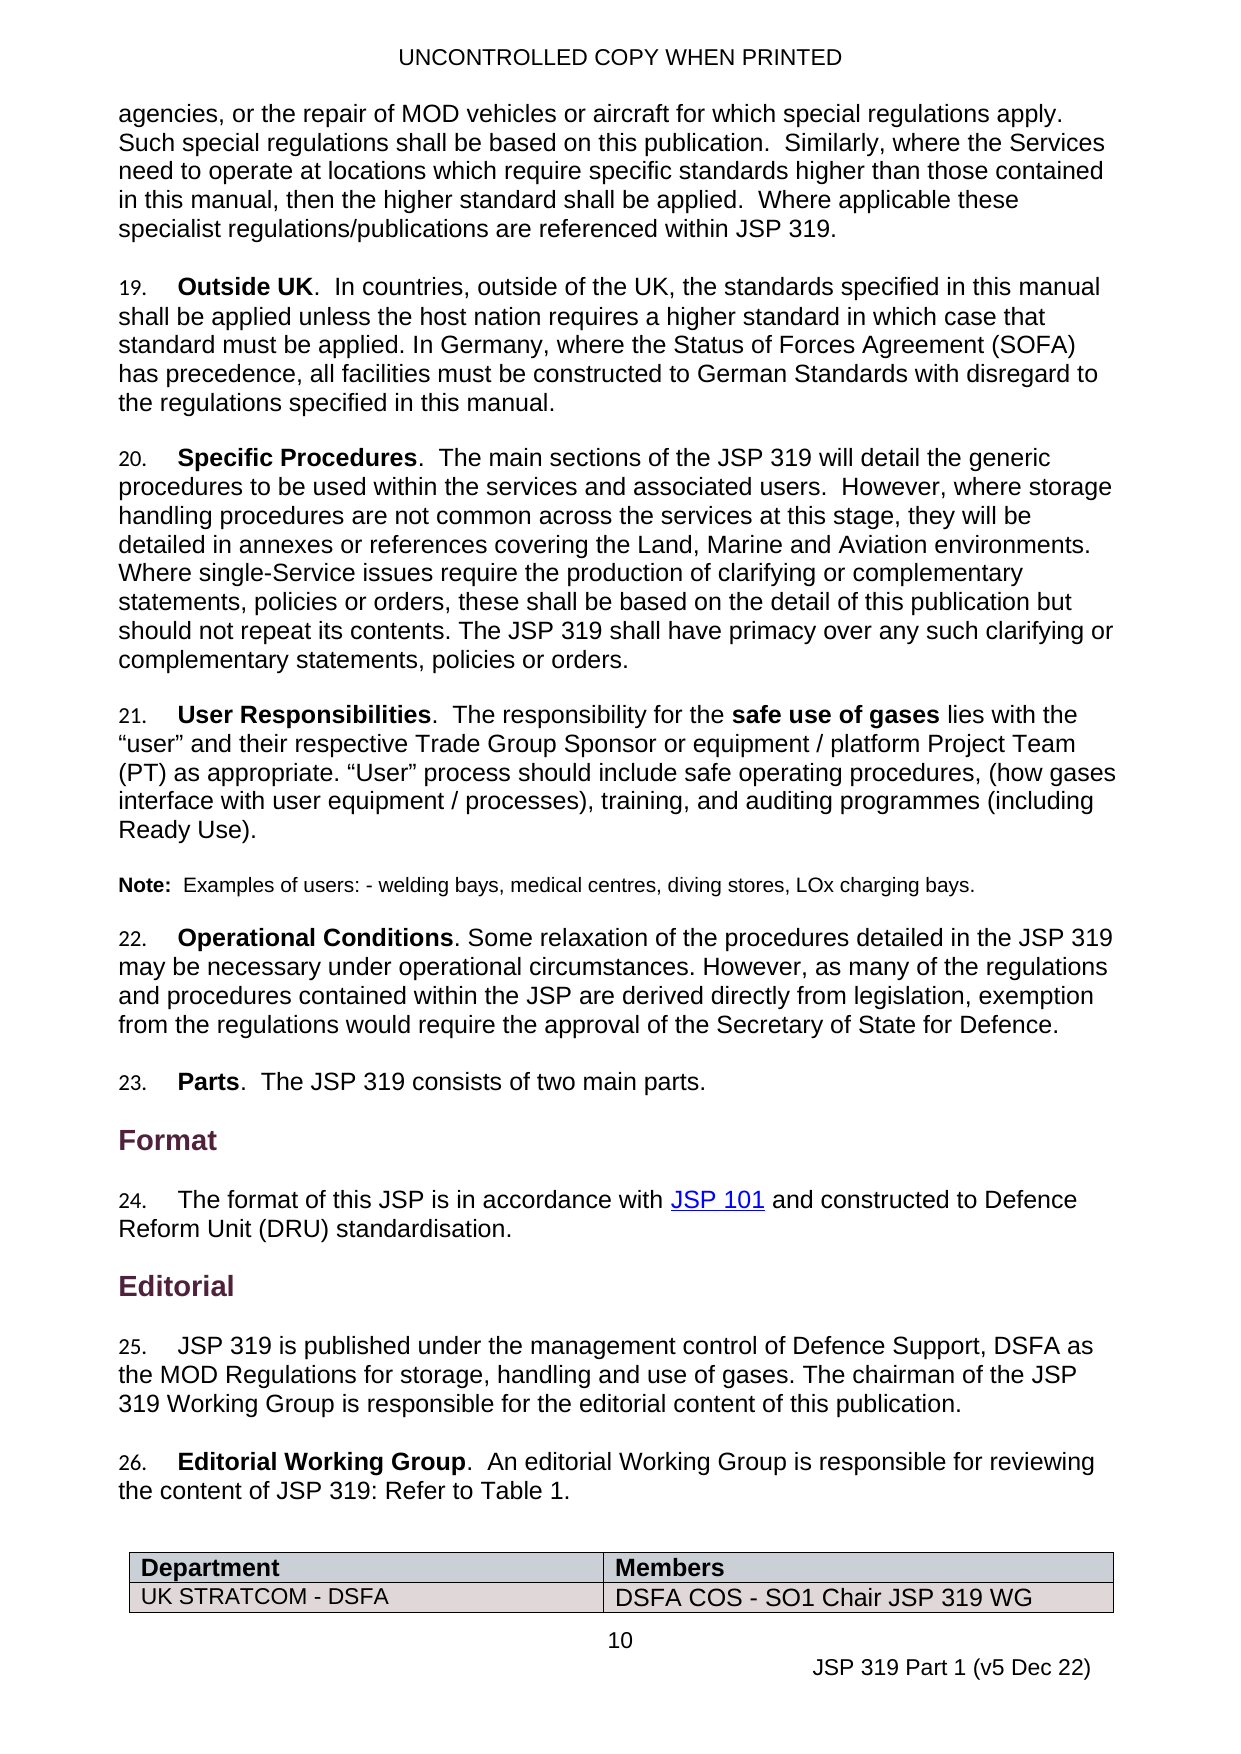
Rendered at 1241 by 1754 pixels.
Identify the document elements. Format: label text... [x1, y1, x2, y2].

list Operational Conditions. Some relaxation of the procedures detailed in the JSP 319 may be necessary under operational circumstances. However, as many of the regulations and procedures contained within the JSP are derived directly from legislation, exemption from the regulations would require the approval of the Secretary of State for Defence. [118, 923, 1122, 1038]
list Parts. The JSP 319 consists of two main parts. [118, 1067, 1122, 1096]
table_header Department [130, 1553, 603, 1582]
list Exceptions. These regulations do not cover the internal use of Gas Products aboard ships or vessels, or in aircraft operated by the Services or specialist contractors or agencies, or the repair of MOD vehicles or aircraft for which special regulations apply. Such special regulations shall be based on this publication. Similarly, where the Services need to operate at locations which require specific standards higher than those contained in this manual, then the higher standard shall be applied. Where applicable these specialist regulations/publications are referenced within JSP 319. [118, 99, 1122, 242]
list Specific Procedures. The main sections of the JSP 319 will detail the generic procedures to be used within the services and associated users. However, where storage handling procedures are not common across the services at this stage, they will be detailed in annexes or references covering the Land, Marine and Aviation environments. Where single-Service issues require the production of clarifying or complementary statements, policies or orders, these shall be based on the detail of this publication but should not repeat its contents. The JSP 319 shall have primacy over any such clarifying or complementary statements, policies or orders. [118, 443, 1122, 673]
list User Responsibilities. The responsibility for the safe use of gases lies with the “user” and their respective Trade Group Sponsor or equipment / platform Project Team (PT) as appropriate. “User” process should include safe operating procedures, (how gases interface with user equipment / processes), training, and auditing programmes (including Ready Use). [118, 700, 1122, 844]
subtitle Editorial [118, 1269, 1122, 1303]
subtitle Format [118, 1123, 1122, 1156]
list jsp 319 is published under the management control of Defence Support, DSFA as the MOD Regulations for storage, handling and use of gases. The chairman of the JSP 319 Working Group is responsible for the editorial content of this publication. [118, 1331, 1122, 1418]
list The format of this JSP is in accordance with JSP 101 and constructed to Defence Reform Unit (DRU) standardisation. [118, 1185, 1122, 1243]
text Note: Examples of users: - welding bays, medical centres, diving stores, LOx charging bays. [118, 873, 1122, 897]
table_cell DSFA COS - SO1 Chair JSP 319 WG [604, 1583, 1113, 1612]
list Editorial Working Group. An editorial Working Group is responsible for reviewing the content of JSP 319: Refer to Table 1. [118, 1447, 1122, 1504]
table_cell UK STRATCOM - DSFA [130, 1583, 603, 1612]
list Outside UK. In countries, outside of the UK, the standards specified in this manual shall be applied unless the host nation requires a higher standard in which case that standard must be applied. In Germany, where the Status of Forces Agreement (SOFA) has precedence, all facilities must be constructed to German Standards with disregard to the regulations specified in this manual. [118, 272, 1122, 417]
table_header Members [604, 1553, 1113, 1582]
